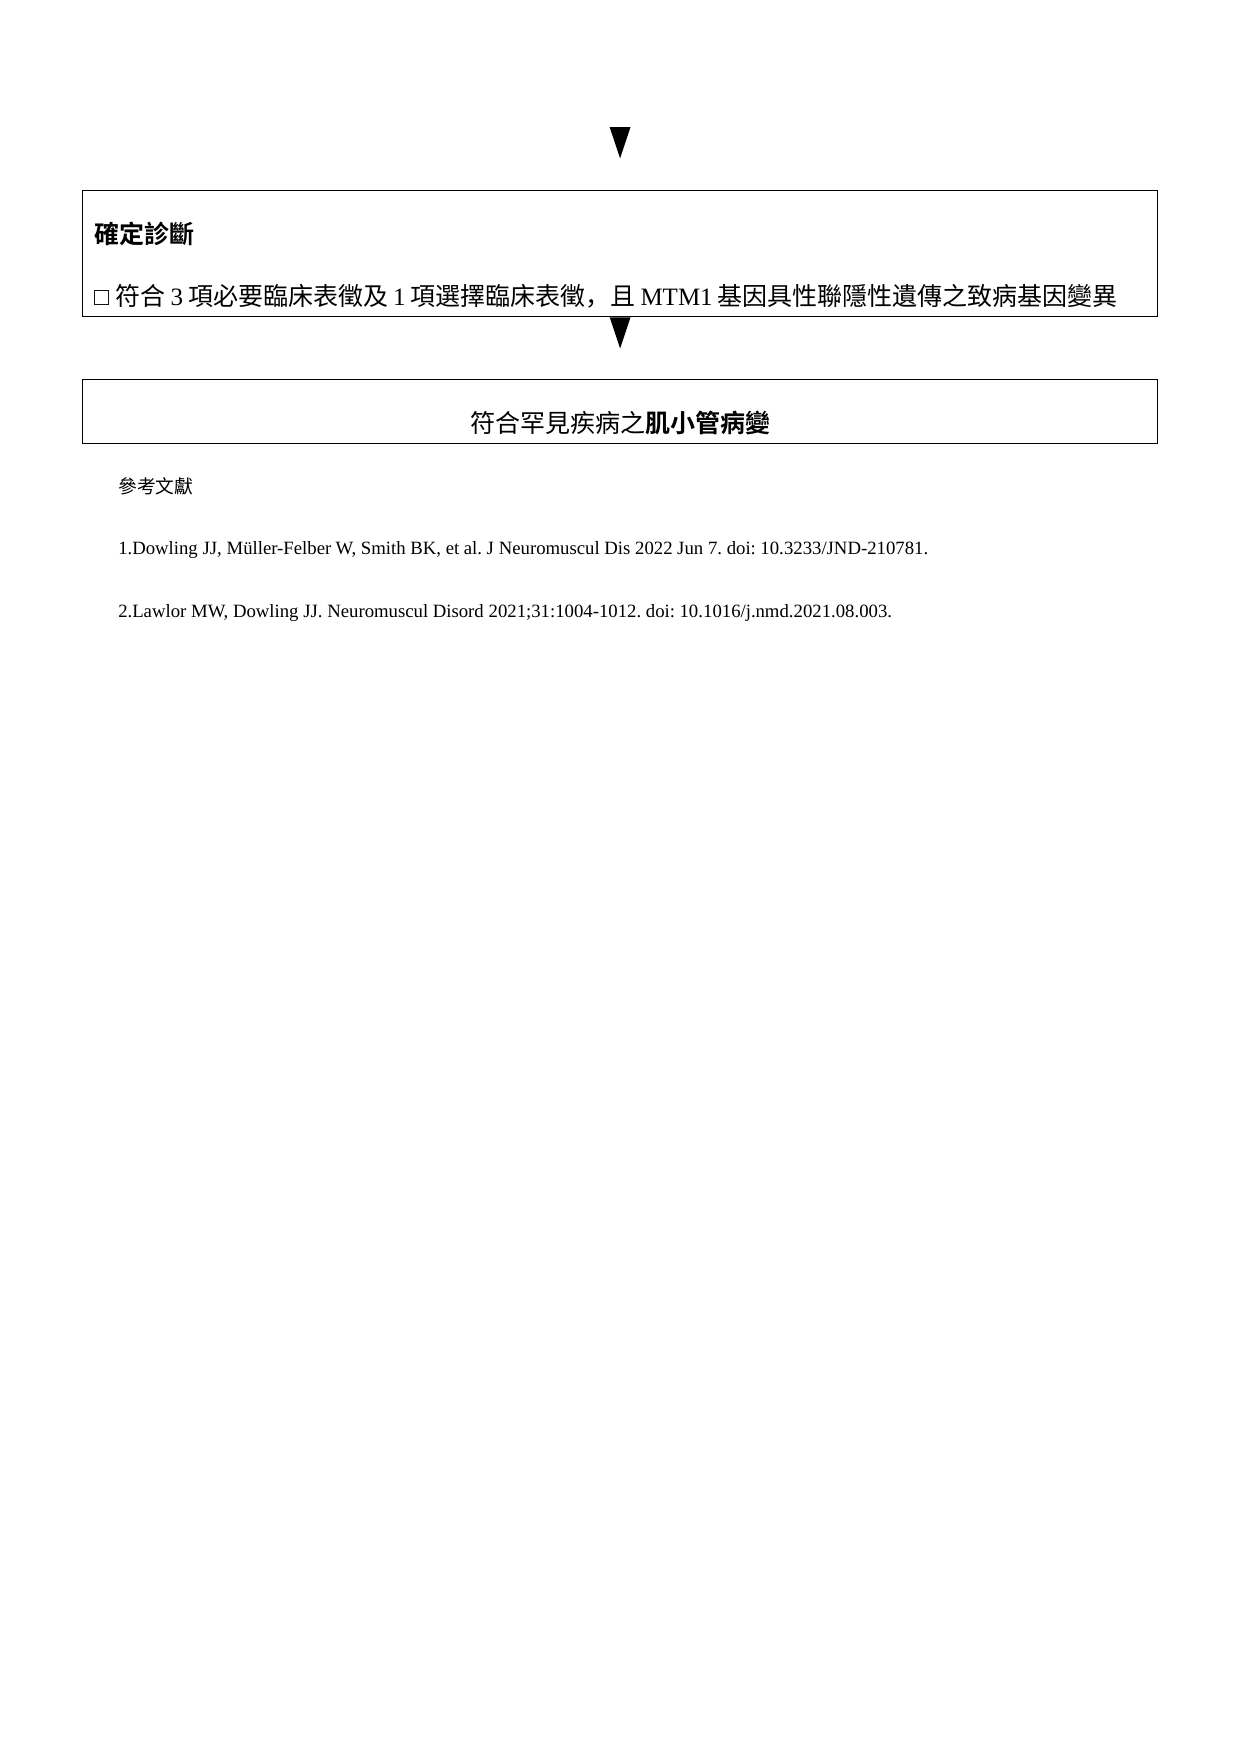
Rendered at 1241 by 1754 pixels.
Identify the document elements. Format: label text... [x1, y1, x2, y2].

table_header 符合罕見疾病之肌小管病變 [83, 380, 1157, 443]
text 參考文獻 [118, 444, 1122, 506]
text 2.Lawlor MW, Dowling JJ. Neuromuscul Disord 2021;31:1004-1012. doi: 10.1016/j.nmd.2021.08.003. [118, 569, 1122, 631]
text 1.Dowling JJ, Müller-Felber W, Smith BK, et al. J Neuromuscul Dis 2022 Jun 7. doi: 10.3233/JND-210781. [118, 506, 1122, 569]
table_header 確定診斷 □ 符合3項必要臨床表徵及1項選擇臨床表徵，且MTM1基因具性聯隱性遺傳之致病基因變異 [83, 191, 1157, 316]
